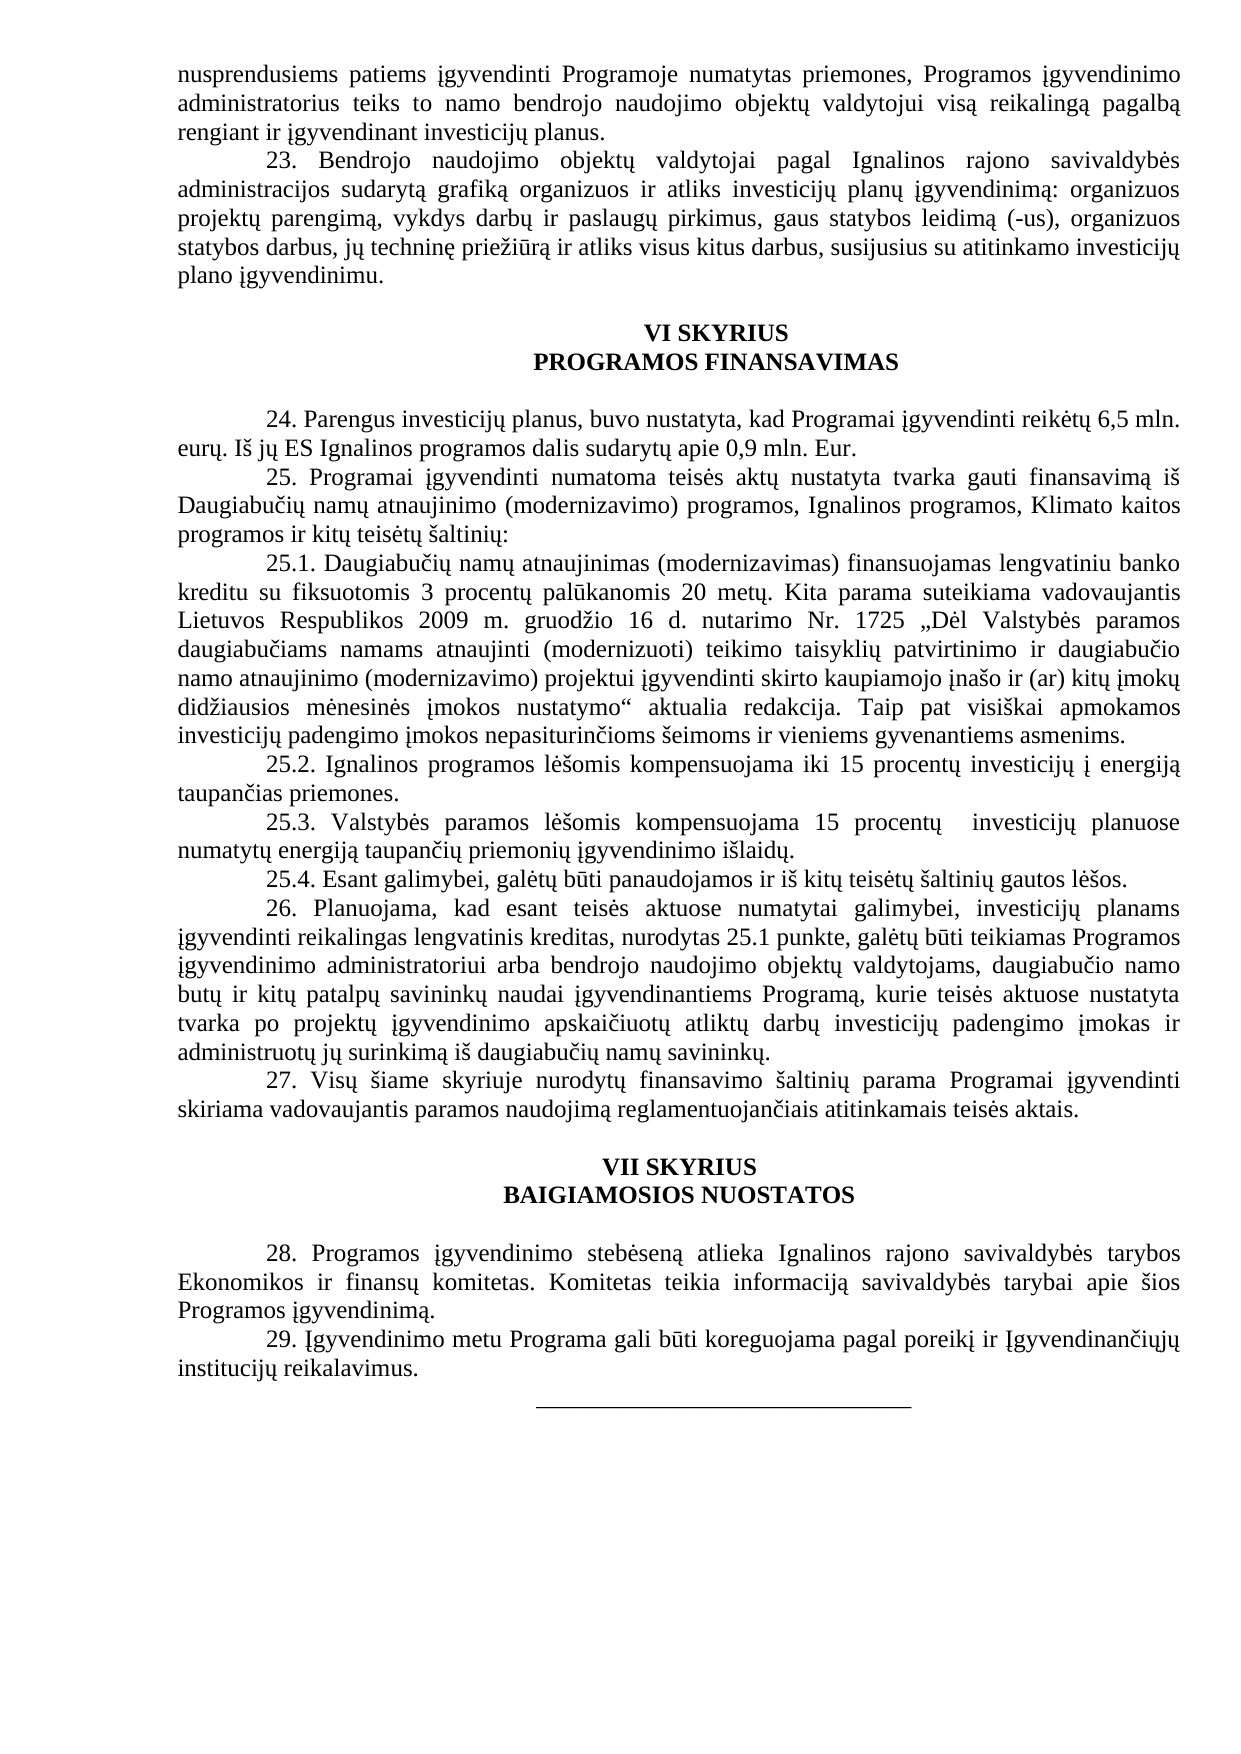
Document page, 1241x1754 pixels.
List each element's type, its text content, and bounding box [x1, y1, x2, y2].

text BAIGIAMOSIOS NUOSTATOS [177, 1180, 1181, 1209]
text 25. Programai įgyvendinti numatoma teisės aktų nustatyta tvarka gauti finansavimą iš Daugiabučių namų atnaujinimo (modernizavimo) programos, Ignalinos programos, Klimato kaitos programos ir kitų teisėtų šaltinių: [177, 462, 1181, 548]
text 28. Programos įgyvendinimo stebėseną atlieka Ignalinos rajono savivaldybės tarybos Ekonomikos ir finansų komitetas. Komitetas teikia informaciją savivaldybės tarybai apie šios Programos įgyvendinimą. [177, 1238, 1181, 1324]
text PROGRAMOS FINANSAVIMAS [177, 347, 1181, 375]
text nusprendusiems patiems įgyvendinti Programoje numatytas priemones, Programos įgyvendinimo administratorius teiks to namo bendrojo naudojimo objektų valdytojui visą reikalingą pagalbą rengiant ir įgyvendinant investicijų planus. [177, 59, 1181, 145]
text 25.2. Ignalinos programos lėšomis kompensuojama iki 15 procentų investicijų į energiją taupančias priemones. [177, 749, 1181, 807]
text 23. Bendrojo naudojimo objektų valdytojai pagal Ignalinos rajono savivaldybės administracijos sudarytą grafiką organizuos ir atliks investicijų planų įgyvendinimą: organizuos projektų parengimą, vykdys darbų ir paslaugų pirkimus, gaus statybos leidimą (-us), organizuos statybos darbus, jų techninę priežiūrą ir atliks visus kitus darbus, susijusius su atitinkamo investicijų plano įgyvendinimu. [177, 145, 1181, 289]
text ______________________________ [266, 1382, 1181, 1410]
text VII SKYRIUS [177, 1152, 1181, 1180]
text 24. Parengus investicijų planus, buvo nustatyta, kad Programai įgyvendinti reikėtų 6,5 mln. eurų. Iš jų ES Ignalinos programos dalis sudarytų apie 0,9 mln. Eur. [177, 404, 1181, 462]
text 25.4. Esant galimybei, galėtų būti panaudojamos ir iš kitų teisėtų šaltinių gautos lėšos. [266, 864, 1181, 893]
text 29. Įgyvendinimo metu Programa gali būti koreguojama pagal poreikį ir Įgyvendinančiųjų institucijų reikalavimus. [177, 1324, 1181, 1382]
text 26. Planuojama, kad esant teisės aktuose numatytai galimybei, investicijų planams įgyvendinti reikalingas lengvatinis kreditas, nurodytas 25.1 punkte, galėtų būti teikiamas Programos įgyvendinimo administratoriui arba bendrojo naudojimo objektų valdytojams, daugiabučio namo butų ir kitų patalpų savininkų naudai įgyvendinantiems Programą, kurie teisės aktuose nustatyta tvarka po projektų įgyvendinimo apskaičiuotų atliktų darbų investicijų padengimo įmokas ir administruotų jų surinkimą iš daugiabučių namų savininkų. [177, 893, 1181, 1065]
text 27. Visų šiame skyriuje nurodytų finansavimo šaltinių parama Programai įgyvendinti skiriama vadovaujantis paramos naudojimą reglamentuojančiais atitinkamais teisės aktais. [177, 1065, 1181, 1123]
text VI SKYRIUS [177, 318, 1181, 347]
text 25.3. Valstybės paramos lėšomis kompensuojama 15 procentų investicijų planuose numatytų energiją taupančių priemonių įgyvendinimo išlaidų. [177, 807, 1181, 864]
text 25.1. Daugiabučių namų atnaujinimas (modernizavimas) finansuojamas lengvatiniu banko kreditu su fiksuotomis 3 procentų palūkanomis 20 metų. Kita parama suteikiama vadovaujantis Lietuvos Respublikos 2009 m. gruodžio 16 d. nutarimo Nr. 1725 „Dėl Valstybės paramos daugiabučiams namams atnaujinti (modernizuoti) teikimo taisyklių patvirtinimo ir daugiabučio namo atnaujinimo (modernizavimo) projektui įgyvendinti skirto kaupiamojo įnašo ir (ar) kitų įmokų didžiausios mėnesinės įmokos nustatymo“ aktualia redakcija. Taip pat visiškai apmokamos investicijų padengimo įmokos nepasiturinčioms šeimoms ir vieniems gyvenantiems asmenims. [177, 548, 1181, 749]
